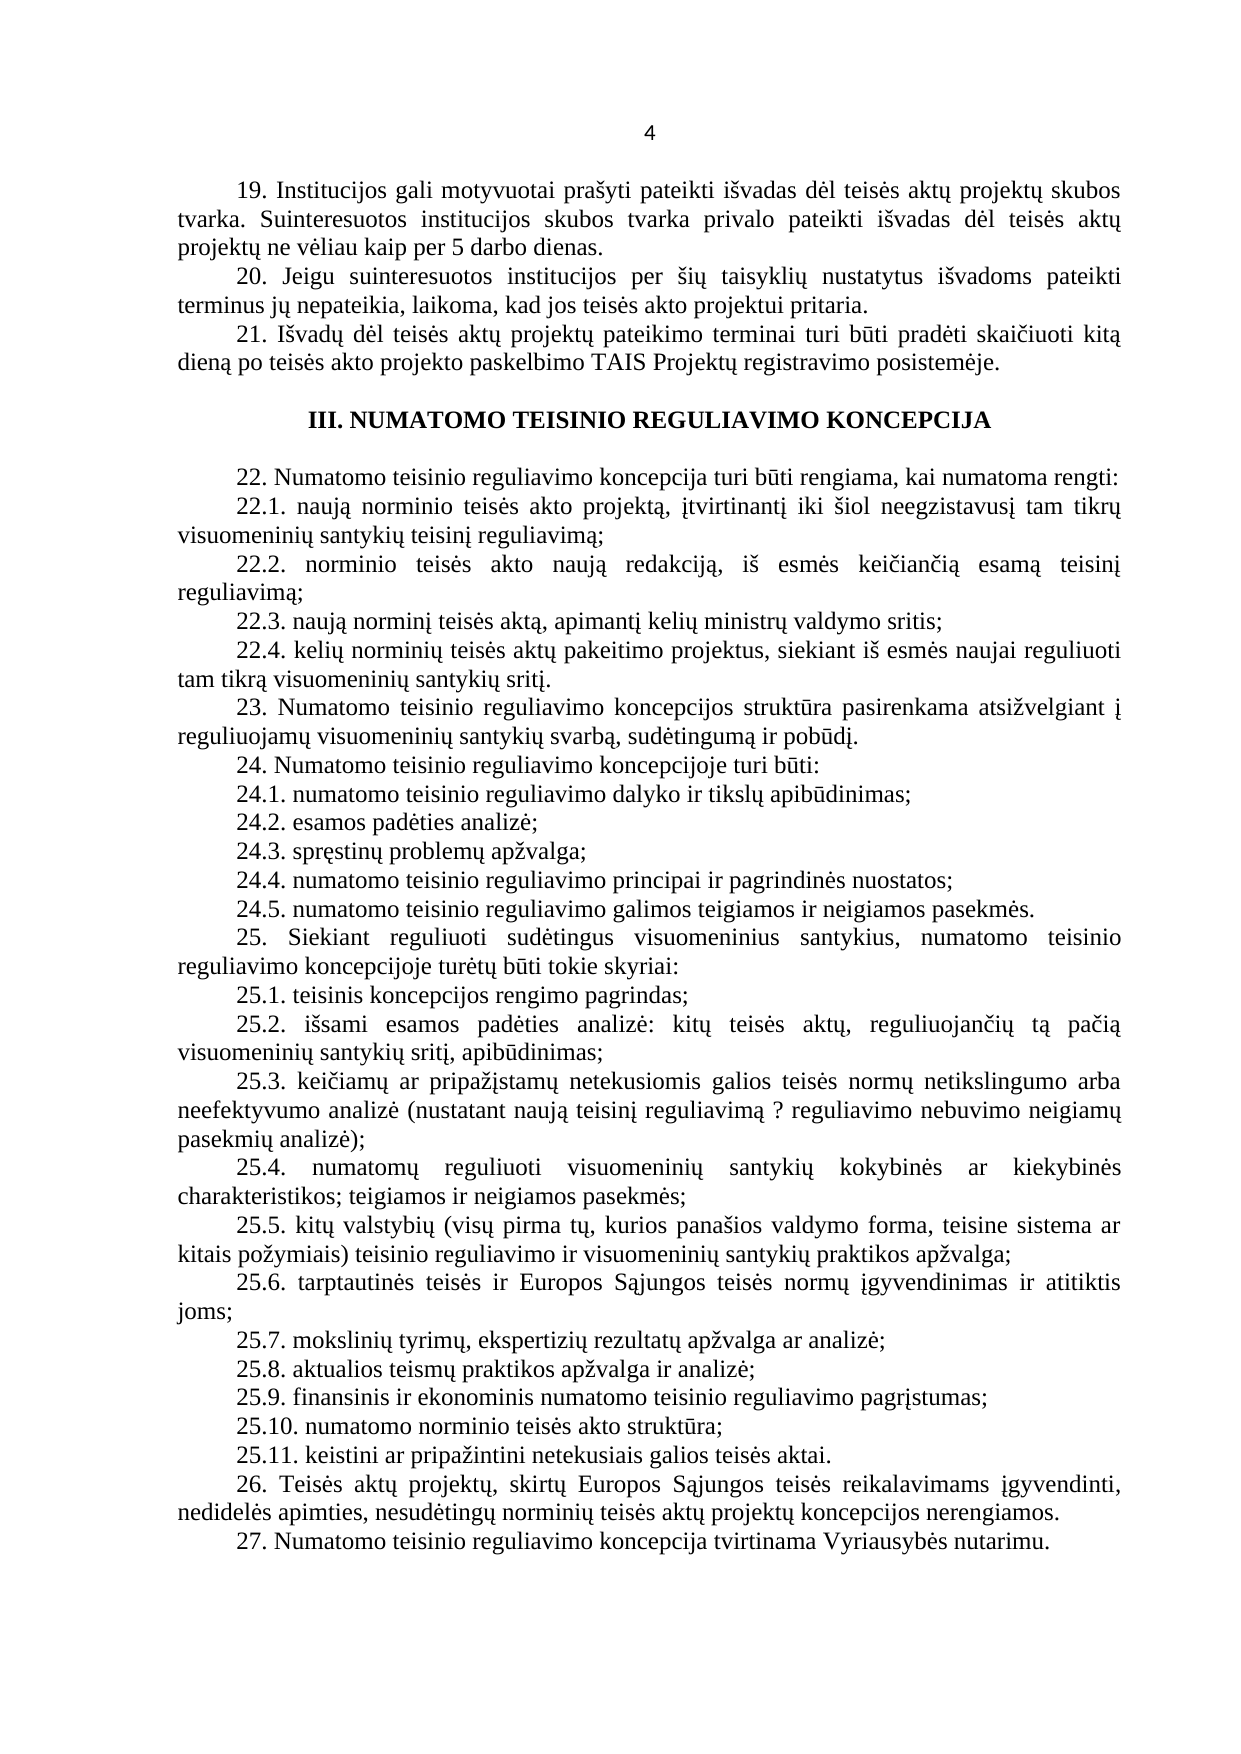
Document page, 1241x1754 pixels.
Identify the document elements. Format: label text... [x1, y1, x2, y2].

text 25.4. numatomų reguliuoti visuomeninių santykių kokybinės ar kiekybinės charakteristikos; teigiamos ir neigiamos pasekmės; [177, 1152, 1122, 1210]
text 25.10. numatomo norminio teisės akto struktūra; [177, 1411, 1122, 1440]
text 24.2. esamos padėties analizė; [177, 807, 1122, 836]
text 25.11. keistini ar pripažintini netekusiais galios teisės aktai. [177, 1440, 1122, 1469]
text 25.3. keičiamų ar pripažįstamų netekusiomis galios teisės normų netikslingumo arba neefektyvumo analizė (nustatant naują teisinį reguliavimą ? reguliavimo nebuvimo neigiamų pasekmių analizė); [177, 1066, 1122, 1152]
text 20. Jeigu suinteresuotos institucijos per šių taisyklių nustatytus išvadoms pateikti terminus jų nepateikia, laikoma, kad jos teisės akto projektui pritaria. [177, 261, 1122, 319]
text 25.6. tarptautinės teisės ir Europos Sąjungos teisės normų įgyvendinimas ir atitiktis joms; [177, 1267, 1122, 1325]
text 22.3. naują norminį teisės aktą, apimantį kelių ministrų valdymo sritis; [177, 606, 1122, 635]
text 22. Numatomo teisinio reguliavimo koncepcija turi būti rengiama, kai numatoma rengti: [177, 462, 1122, 491]
text 25.8. aktualios teismų praktikos apžvalga ir analizė; [177, 1354, 1122, 1382]
text 22.4. kelių norminių teisės aktų pakeitimo projektus, siekiant iš esmės naujai reguliuoti tam tikrą visuomeninių santykių sritį. [177, 635, 1122, 692]
text III. NUMATOMO TEISINIO REGULIAVIMO KONCEPCIJA [177, 405, 1122, 434]
text 24. Numatomo teisinio reguliavimo koncepcijoje turi būti: [177, 750, 1122, 779]
text 24.1. numatomo teisinio reguliavimo dalyko ir tikslų apibūdinimas; [177, 779, 1122, 807]
text 26. Teisės aktų projektų, skirtų Europos Sąjungos teisės reikalavimams įgyvendinti, nedidelės apimties, nesudėtingų norminių teisės aktų projektų koncepcijos nerengiamos. [177, 1469, 1122, 1526]
text 24.3. spręstinų problemų apžvalga; [177, 836, 1122, 865]
text 25.5. kitų valstybių (visų pirma tų, kurios panašios valdymo forma, teisine sistema ar kitais požymiais) teisinio reguliavimo ir visuomeninių santykių praktikos apžvalga; [177, 1210, 1122, 1267]
text 19. Institucijos gali motyvuotai prašyti pateikti išvadas dėl teisės aktų projektų skubos tvarka. Suinteresuotos institucijos skubos tvarka privalo pateikti išvadas dėl teisės aktų projektų ne vėliau kaip per 5 darbo dienas. [177, 175, 1122, 261]
text 25. Siekiant reguliuoti sudėtingus visuomeninius santykius, numatomo teisinio reguliavimo koncepcijoje turėtų būti tokie skyriai: [177, 922, 1122, 980]
text 24.5. numatomo teisinio reguliavimo galimos teigiamos ir neigiamos pasekmės. [177, 894, 1122, 922]
text 25.7. mokslinių tyrimų, ekspertizių rezultatų apžvalga ar analizė; [177, 1325, 1122, 1354]
text 22.1. naują norminio teisės akto projektą, įtvirtinantį iki šiol neegzistavusį tam tikrų visuomeninių santykių teisinį reguliavimą; [177, 491, 1122, 549]
text 22.2. norminio teisės akto naują redakciją, iš esmės keičiančią esamą teisinį reguliavimą; [177, 549, 1122, 606]
text 24.4. numatomo teisinio reguliavimo principai ir pagrindinės nuostatos; [177, 865, 1122, 894]
text 21. Išvadų dėl teisės aktų projektų pateikimo terminai turi būti pradėti skaičiuoti kitą dieną po teisės akto projekto paskelbimo TAIS Projektų registravimo posistemėje. [177, 319, 1122, 376]
text 25.2. išsami esamos padėties analizė: kitų teisės aktų, reguliuojančių tą pačią visuomeninių santykių sritį, apibūdinimas; [177, 1009, 1122, 1066]
text 25.9. finansinis ir ekonominis numatomo teisinio reguliavimo pagrįstumas; [177, 1382, 1122, 1411]
text 25.1. teisinis koncepcijos rengimo pagrindas; [177, 980, 1122, 1009]
text 27. Numatomo teisinio reguliavimo koncepcija tvirtinama Vyriausybės nutarimu. [177, 1526, 1122, 1555]
text 23. Numatomo teisinio reguliavimo koncepcijos struktūra pasirenkama atsižvelgiant į reguliuojamų visuomeninių santykių svarbą, sudėtingumą ir pobūdį. [177, 692, 1122, 750]
